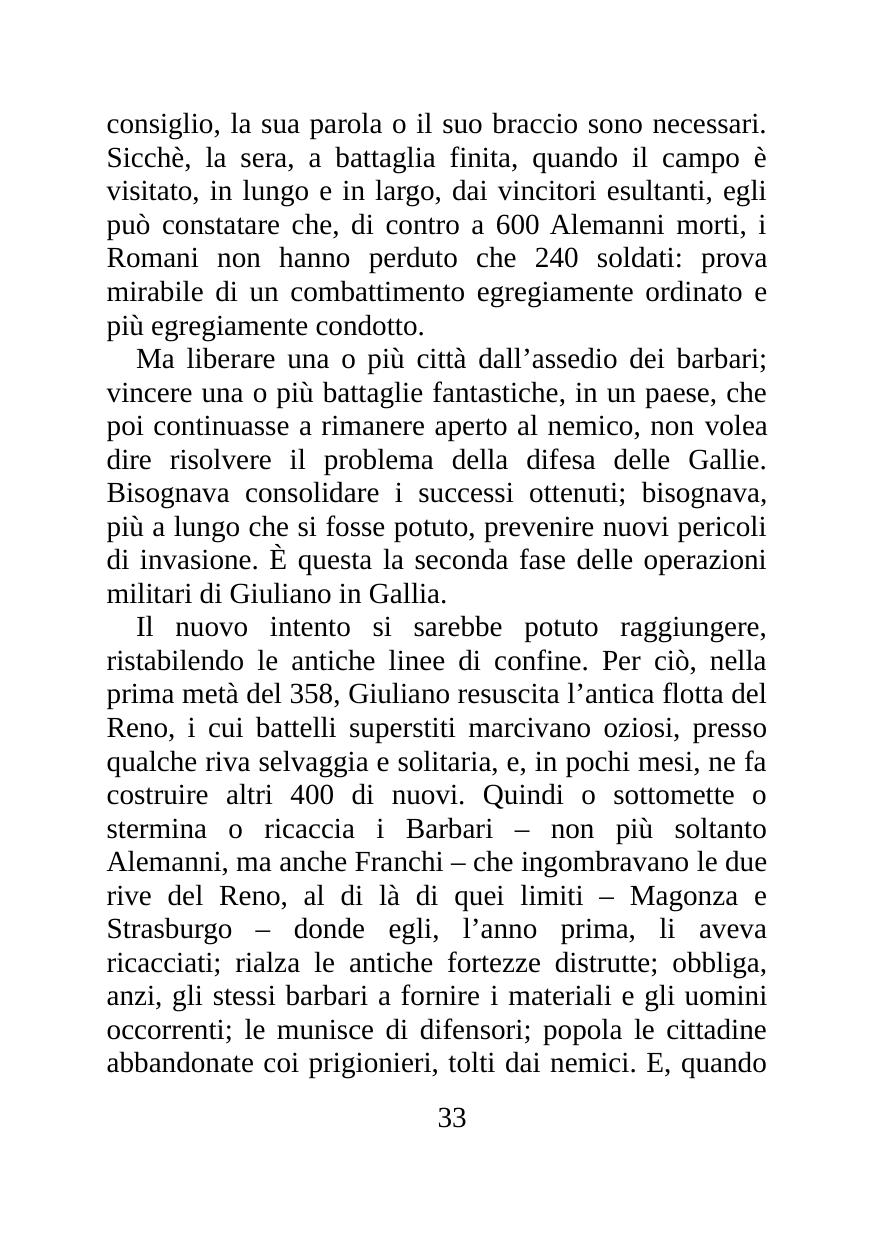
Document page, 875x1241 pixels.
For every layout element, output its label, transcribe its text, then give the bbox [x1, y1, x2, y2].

text Ma liberare una o più città dall’assedio dei barbari; vincere una o più battaglie fantastiche, in un paese, che poi continuasse a rimanere aperto al nemico, non volea dire risolvere il problema della difesa delle Gallie. Bisognava consolidare i successi ottenuti; bisognava, più a lungo che si fosse potuto, prevenire nuovi pericoli di invasione. È questa la seconda fase delle operazioni militari di Giuliano in Gallia. [106, 341, 768, 609]
text Il nuovo intento si sarebbe potuto raggiungere, ristabilendo le antiche linee di confine. Per ciò, nella prima metà del 358, Giuliano resuscita l’antica flotta del Reno, i cui battelli superstiti marcivano oziosi, presso qualche riva selvaggia e solitaria, e, in pochi mesi, ne fa costruire altri 400 di nuovi. Quindi o sottomette o stermina o ricaccia i Barbari ‒ non più soltanto Alemanni, ma anche Franchi ‒ che ingombravano le due rive del Reno, al di là di quei limiti ‒ Magonza e Strasburgo ‒ donde egli, l’anno prima, li aveva ricacciati; rialza le antiche fortezze distrutte; obbliga, anzi, gli stessi barbari a fornire i materiali e gli uomini occorrenti; le munisce di difensori; popola le cittadine abbandonate coi prigionieri, tolti dai nemici. E, quando [106, 609, 768, 1079]
text consiglio, la sua parola o il suo braccio sono necessari. Sicchè, la sera, a battaglia finita, quando il campo è visitato, in lungo e in largo, dai vincitori esultanti, egli può constatare che, di contro a 600 Alemanni morti, i Romani non hanno perduto che 240 soldati: prova mirabile di un combattimento egregiamente ordinato e più egregiamente condotto. [106, 106, 768, 341]
